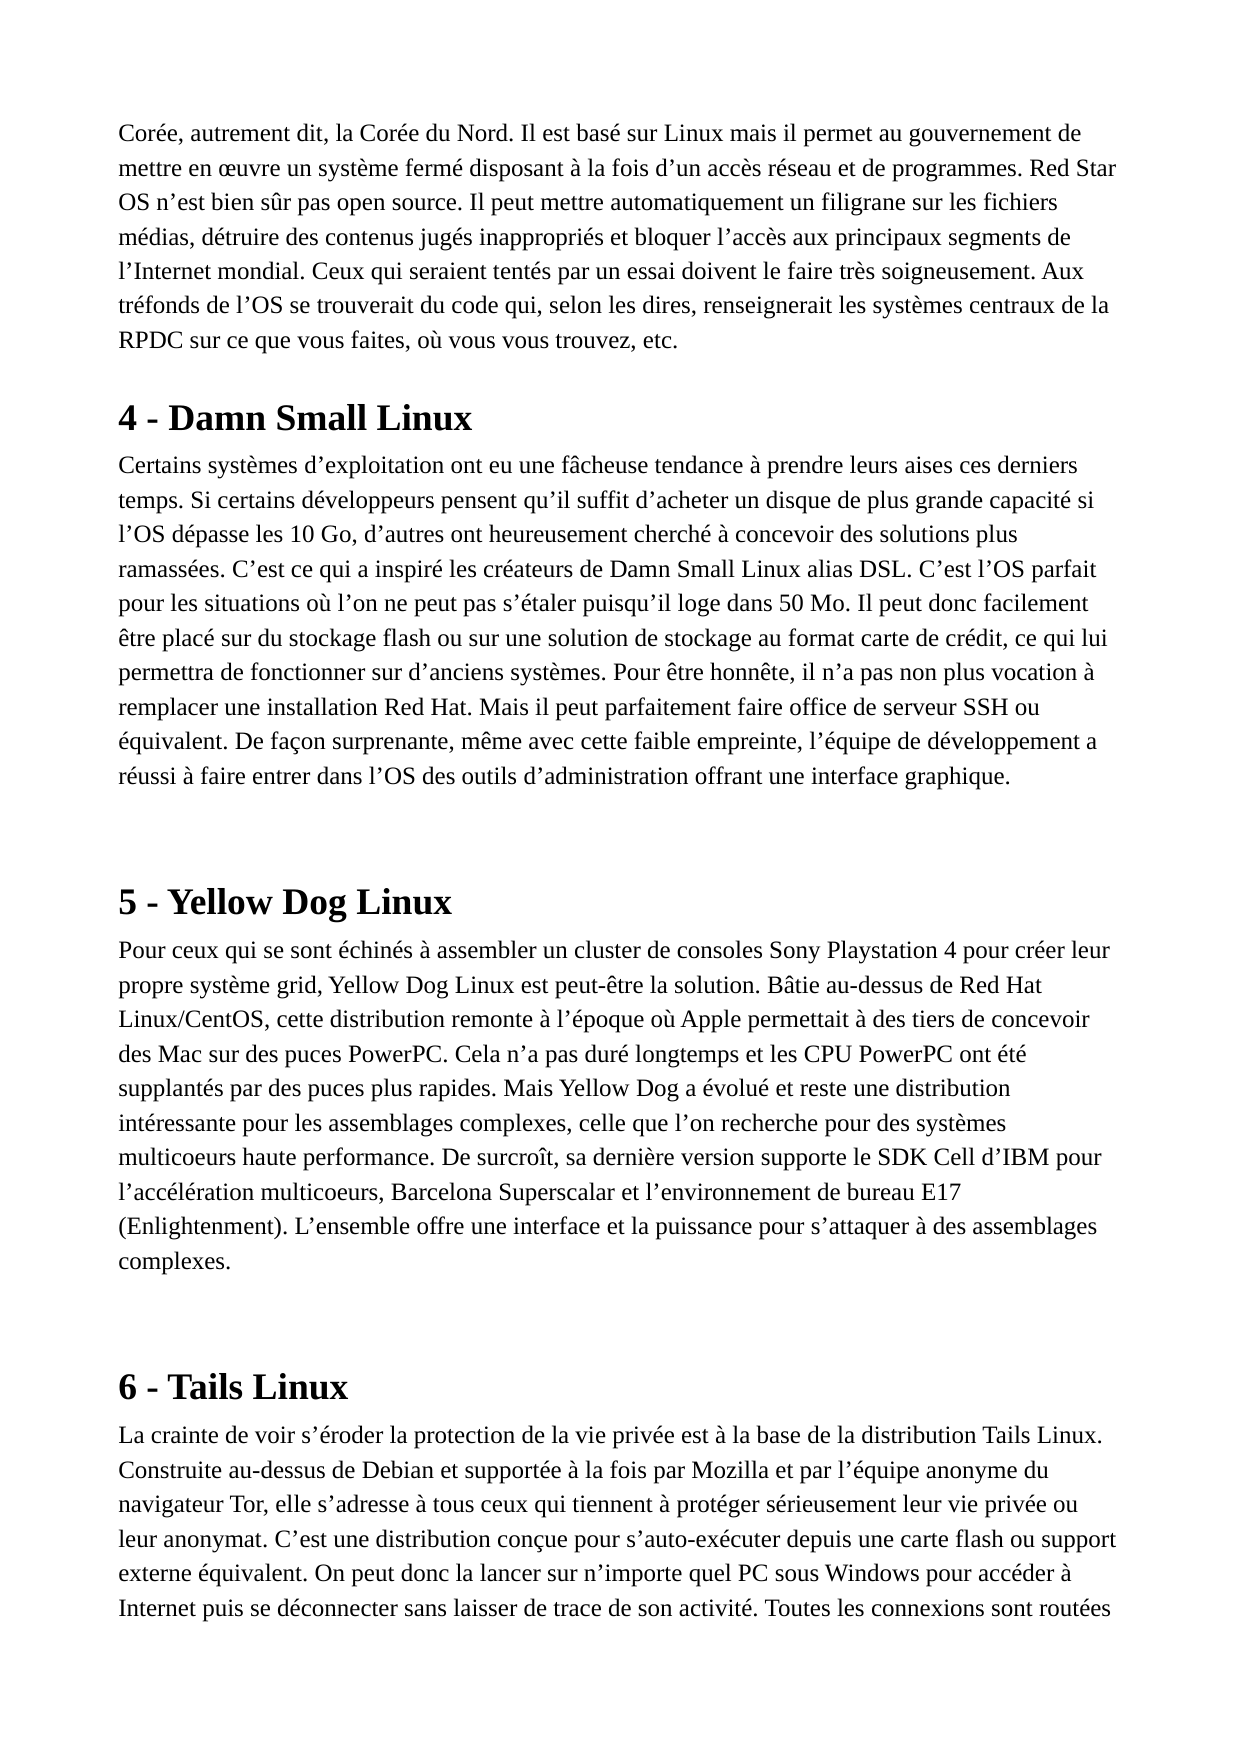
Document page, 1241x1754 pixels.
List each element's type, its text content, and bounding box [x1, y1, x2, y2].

text Corée, autrement dit, la Corée du Nord. Il est basé sur Linux mais il permet au gouvernement de mettre en œuvre un système fermé disposant à la fois d’un accès réseau et de programmes. Red Star OS n’est bien sûr pas open source. Il peut mettre automatiquement un filigrane sur les fichiers médias, détruire des contenus jugés inappropriés et bloquer l’accès aux principaux segments de l’Internet mondial. Ceux qui seraient tentés par un essai doivent le faire très soigneusement. Aux tréfonds de l’OS se trouverait du code qui, selon les dires, renseignerait les systèmes centraux de la RPDC sur ce que vous faites, où vous vous trouvez, etc. [118, 118, 1122, 354]
text Certains systèmes d’exploitation ont eu une fâcheuse tendance à prendre leurs aises ces derniers temps. Si certains développeurs pensent qu’il suffit d’acheter un disque de plus grande capacité si l’OS dépasse les 10 Go, d’autres ont heureusement cherché à concevoir des solutions plus ramassées. C’est ce qui a inspiré les créateurs de Damn Small Linux alias DSL. C’est l’OS parfait pour les situations où l’on ne peut pas s’étaler puisqu’il loge dans 50 Mo. Il peut donc facilement être placé sur du stockage flash ou sur une solution de stockage au format carte de crédit, ce qui lui permettra de fonctionner sur d’anciens systèmes. Pour être honnête, il n’a pas non plus vocation à remplacer une installation Red Hat. Mais il peut parfaitement faire office de serveur SSH ou équivalent. De façon surprenante, même avec cette faible empreinte, l’équipe de développement a réussi à faire entrer dans l’OS des outils d’administration offrant une interface graphique. [118, 451, 1122, 789]
subtitle 5 - Yellow Dog Linux [118, 880, 1122, 923]
text La crainte de voir s’éroder la protection de la vie privée est à la base de la distribution Tails Linux. Construite au-dessus de Debian et supportée à la fois par Mozilla et par l’équipe anonyme du navigateur Tor, elle s’adresse à tous ceux qui tiennent à protéger sérieusement leur vie privée ou leur anonymat. C’est une distribution conçue pour s’auto-exécuter depuis une carte flash ou support externe équivalent. On peut donc la lancer sur n’importe quel PC sous Windows pour accéder à Internet puis se déconnecter sans laisser de trace de son activité. Toutes les connexions sont routées [118, 1420, 1122, 1621]
text Pour ceux qui se sont échinés à assembler un cluster de consoles Sony Playstation 4 pour créer leur propre système grid, Yellow Dog Linux est peut-être la solution. Bâtie au-dessus de Red Hat Linux/CentOS, cette distribution remonte à l’époque où Apple permettait à des tiers de concevoir des Mac sur des puces PowerPC. Cela n’a pas duré longtemps et les CPU PowerPC ont été supplantés par des puces plus rapides. Mais Yellow Dog a évolué et reste une distribution intéressante pour les assemblages complexes, celle que l’on recherche pour des systèmes multicoeurs haute performance. De surcroît, sa dernière version supporte le SDK Cell d’IBM pour l’accélération multicoeurs, Barcelona Superscalar et l’environnement de bureau E17 (Enlightenment). L’ensemble offre une interface et la puissance pour s’attaquer à des assemblages complexes. [118, 935, 1122, 1274]
subtitle 4 - Damn Small Linux [118, 395, 1122, 438]
subtitle 6 - Tails Linux [118, 1365, 1122, 1408]
